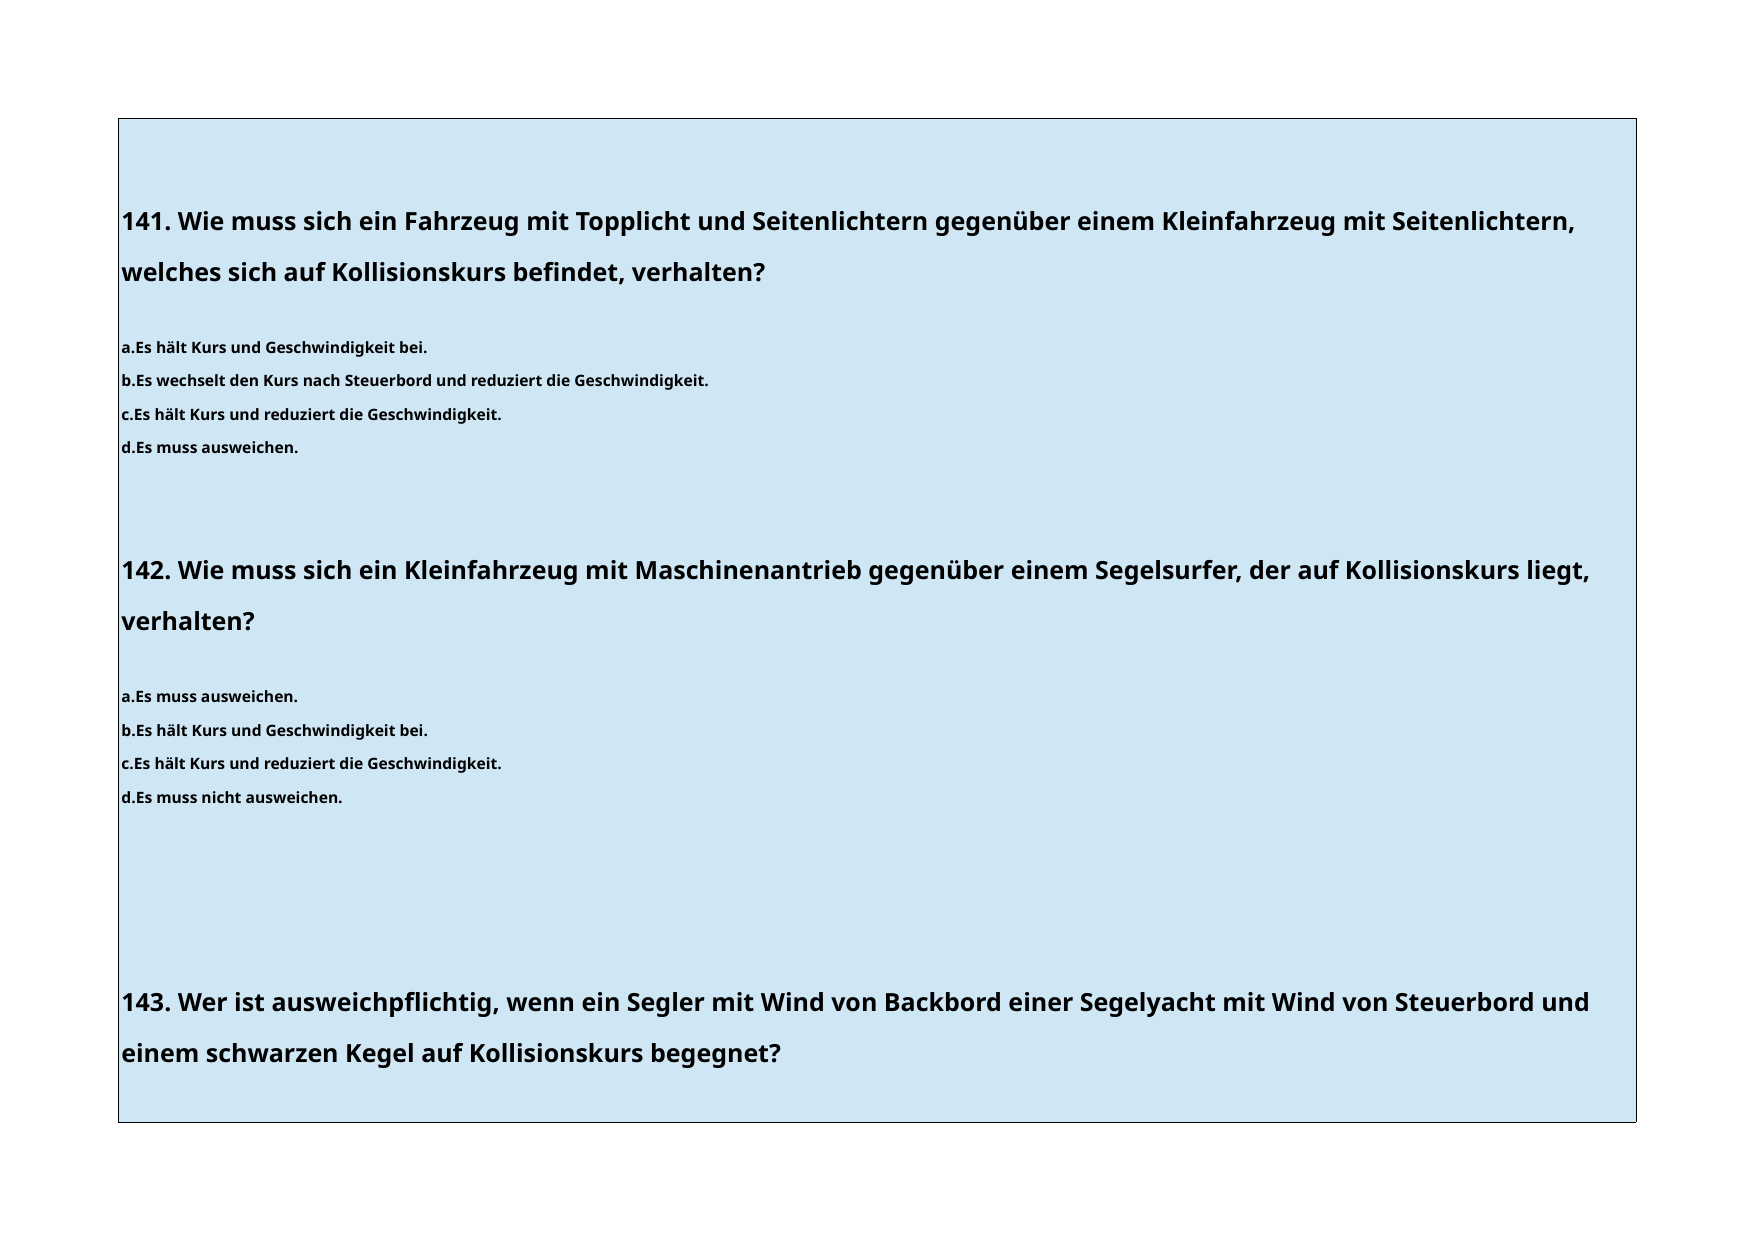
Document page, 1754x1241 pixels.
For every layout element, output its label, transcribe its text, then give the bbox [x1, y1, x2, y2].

text 141. Wie muss sich ein Fahrzeug mit Topplicht und Seitenlichtern gegenüber einem Kleinfahrzeug mit Seitenlichtern, welches sich auf Kollisionskurs befindet, verhalten? [121, 203, 1633, 288]
list Es muss nicht ausweichen. [121, 786, 1633, 808]
text 142. Wie muss sich ein Kleinfahrzeug mit Maschinenantrieb gegenüber einem Segelsurfer, der auf Kollisionskurs liegt, verhalten? [121, 553, 1633, 638]
list Es hält Kurs und reduziert die Geschwindigkeit. [121, 753, 1633, 774]
list Es muss ausweichen. [121, 437, 1633, 458]
list Es muss ausweichen. [121, 686, 1633, 707]
list Es hält Kurs und Geschwindigkeit bei. [121, 719, 1633, 741]
list Es hält Kurs und reduziert die Geschwindigkeit. [121, 404, 1633, 425]
list Es wechselt den Kurs nach Steuerbord und reduziert die Geschwindigkeit. [121, 370, 1633, 391]
text 143. Wer ist ausweichpflichtig, wenn ein Segler mit Wind von Backbord einer Segelyacht mit Wind von Steuerbord und einem schwarzen Kegel auf Kollisionskurs begegnet? [121, 984, 1633, 1069]
list Es hält Kurs und Geschwindigkeit bei. [121, 337, 1633, 358]
